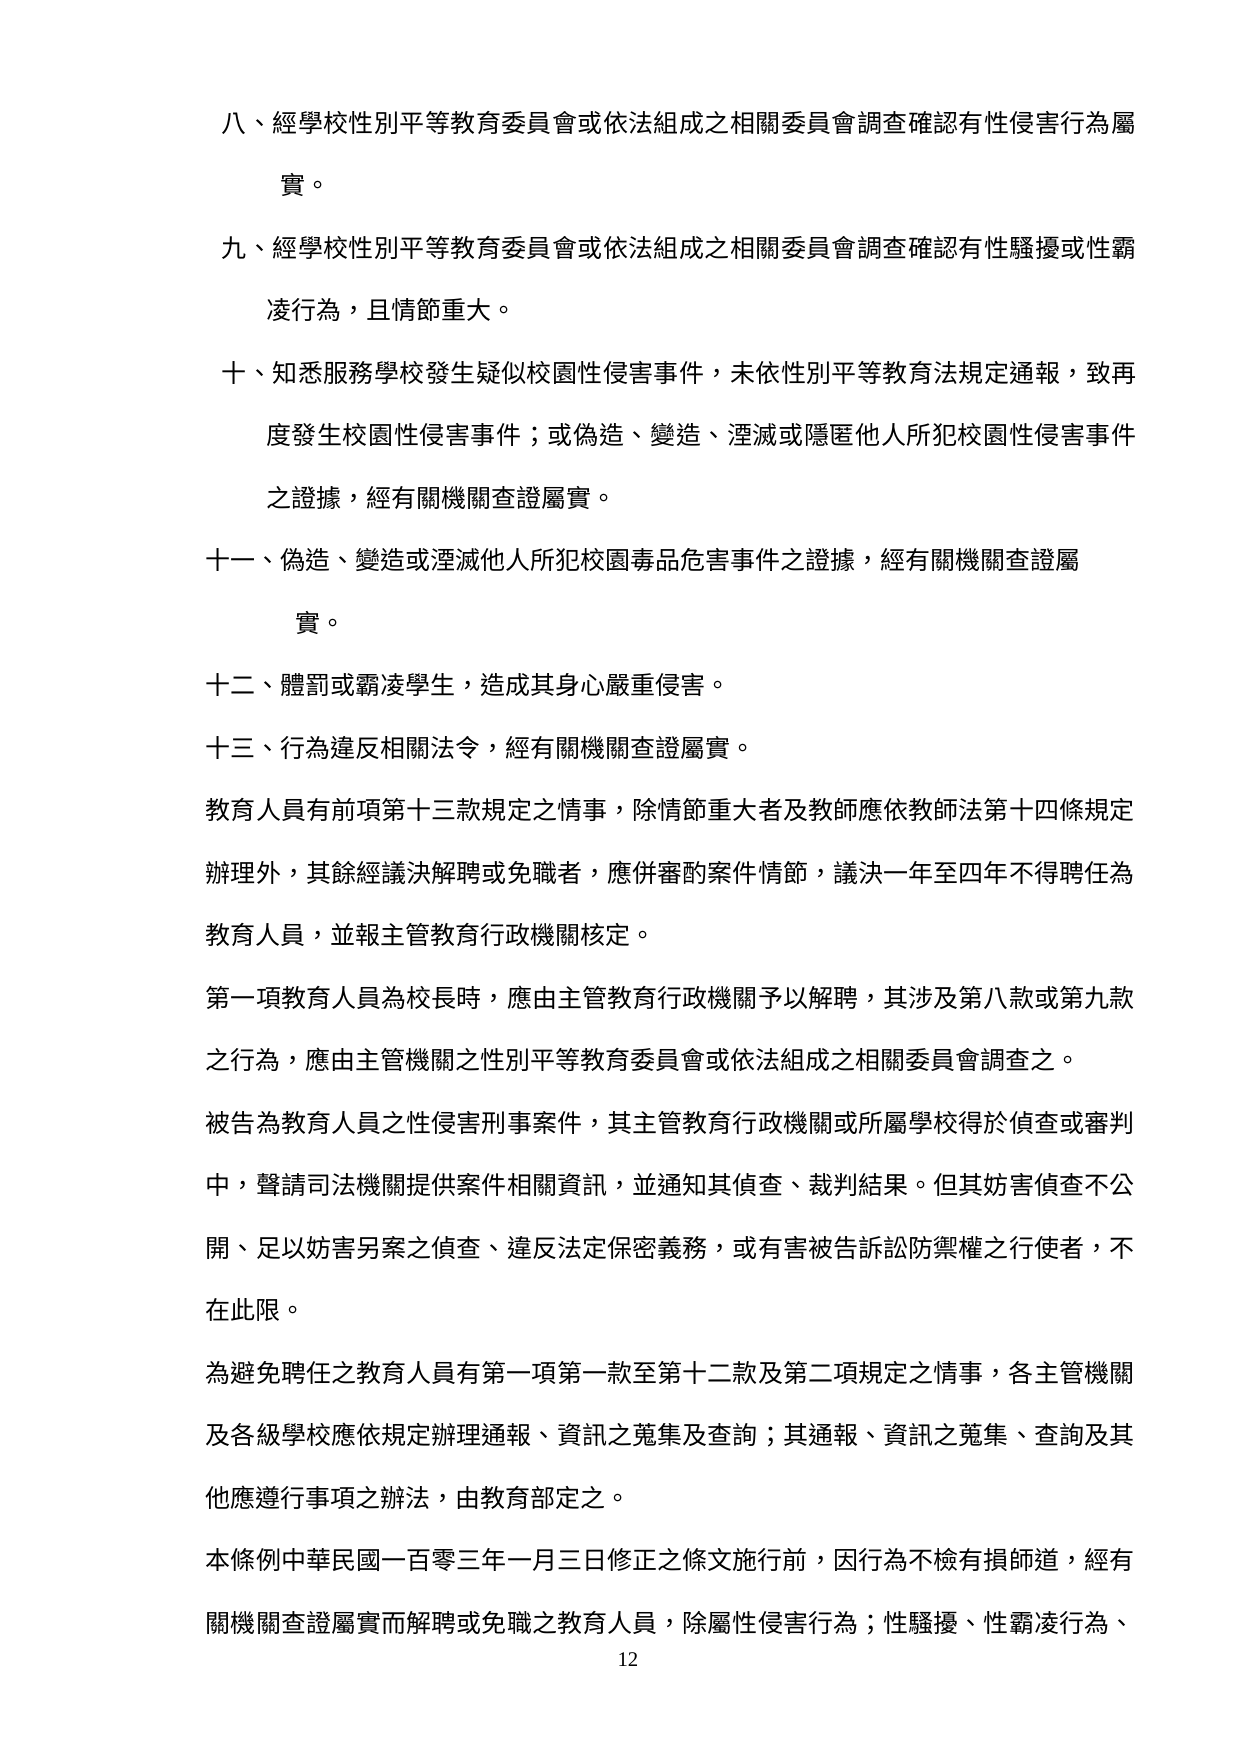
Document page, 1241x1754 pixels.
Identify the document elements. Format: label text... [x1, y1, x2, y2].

text 十、知悉服務學校發生疑似校園性侵害事件，未依性別平等教育法規定通報，致再度發生校園性侵害事件；或偽造、變造、湮滅或隱匿他人所犯校園性侵害事件之證據，經有關機關查證屬實。 [222, 329, 1137, 517]
text 教育人員有前項第十三款規定之情事，除情節重大者及教師應依教師法第十四條規定辦理外，其餘經議決解聘或免職者，應併審酌案件情節，議決一年至四年不得聘任為教育人員，並報主管教育行政機關核定。 [206, 767, 1137, 954]
text 第一項教育人員為校長時，應由主管教育行政機關予以解聘，其涉及第八款或第九款之行為，應由主管機關之性別平等教育委員會或依法組成之相關委員會調查之。 [206, 954, 1137, 1079]
text 十三、行為違反相關法令，經有關機關查證屬實。 [118, 704, 1137, 767]
text 本條例中華民國一百零三年一月三日修正之條文施行前，因行為不檢有損師道，經有關機關查證屬實而解聘或免職之教育人員，除屬性侵害行為；性騷擾、性霸凌行為、 [206, 1517, 1137, 1642]
text 實。 [118, 579, 1137, 642]
text 九、經學校性別平等教育委員會或依法組成之相關委員會調查確認有性騷擾或性霸凌行為，且情節重大。 [222, 204, 1137, 329]
text 被告為教育人員之性侵害刑事案件，其主管教育行政機關或所屬學校得於偵查或審判中，聲請司法機關提供案件相關資訊，並通知其偵查、裁判結果。但其妨害偵查不公開、足以妨害另案之偵查、違反法定保密義務，或有害被告訴訟防禦權之行使者，不在此限。 [206, 1079, 1137, 1329]
text 十二、體罰或霸凌學生，造成其身心嚴重侵害。 [118, 642, 1137, 704]
text 八、經學校性別平等教育委員會或依法組成之相關委員會調查確認有性侵害行為屬實。 [222, 79, 1137, 204]
text 十一、偽造、變造或湮滅他人所犯校園毒品危害事件之證據，經有關機關查證屬 [118, 517, 1137, 579]
text 為避免聘任之教育人員有第一項第一款至第十二款及第二項規定之情事，各主管機關及各級學校應依規定辦理通報、資訊之蒐集及查詢；其通報、資訊之蒐集、查詢及其他應遵行事項之辦法，由教育部定之。 [206, 1329, 1137, 1517]
